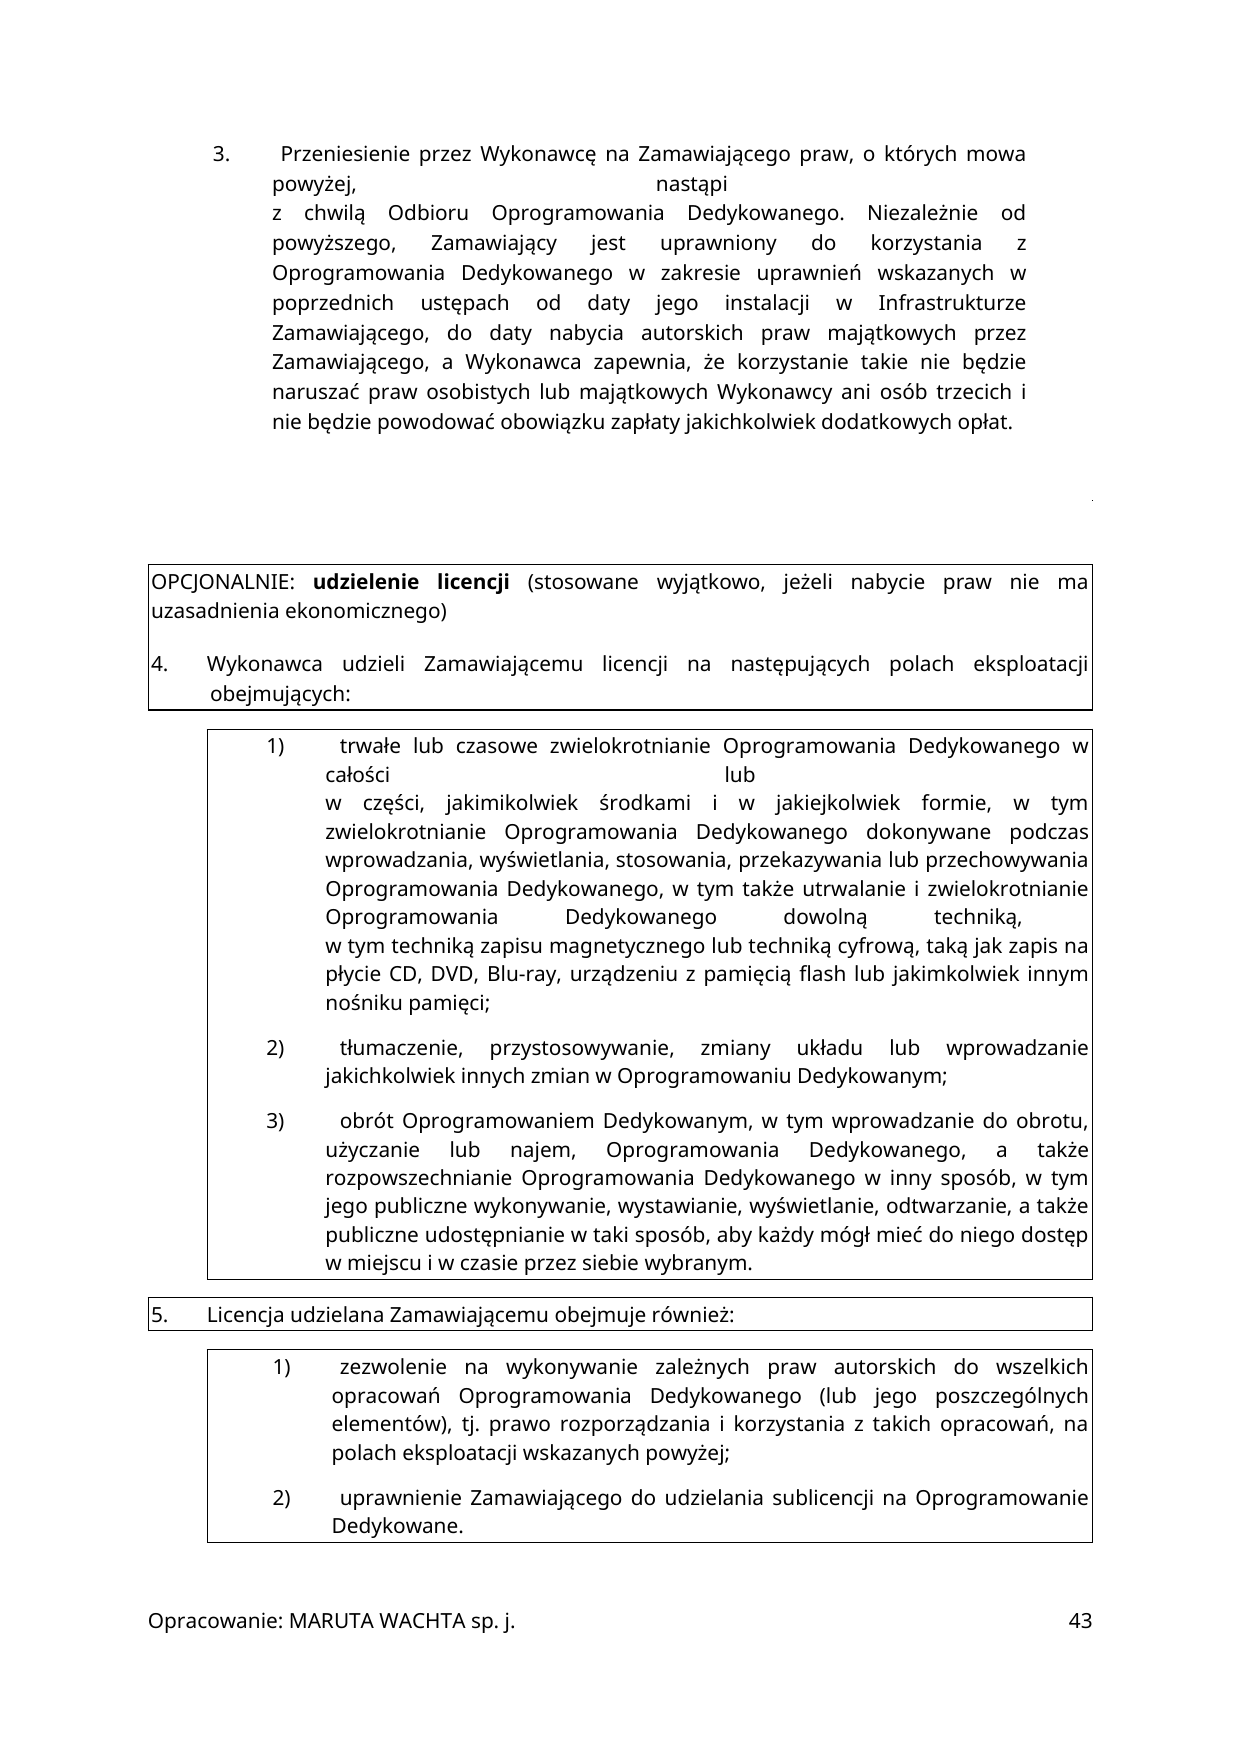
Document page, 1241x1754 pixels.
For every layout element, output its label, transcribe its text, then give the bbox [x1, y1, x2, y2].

list Przeniesienie przez Wykonawcę na Zamawiającego praw, o których mowa powyżej, nastąpi z chwilą Odbioru Oprogramowania Dedykowanego. Niezależnie od powyższego, Zamawiający jest uprawniony do korzystania z Oprogramowania Dedykowanego w zakresie uprawnień wskazanych w poprzednich ustępach od daty jego instalacji w Infrastrukturze Zamawiającego, do daty nabycia autorskich praw majątkowych przez Zamawiającego, a Wykonawca zapewnia, że korzystanie takie nie będzie naruszać praw osobistych lub majątkowych Wykonawcy ani osób trzecich i nie będzie powodować obowiązku zapłaty jakichkolwiek dodatkowych opłat. [149, 75, 1092, 500]
list Wykonawca udzieli Zamawiającemu licencji na następujących polach eksploatacji obejmujących: [149, 646, 1092, 709]
list Licencja udzielana Zamawiającemu obejmuje również: [149, 1298, 1092, 1330]
list tłumaczenie, przystosowywanie, zmiany układu lub wprowadzanie jakichkolwiek innych zmian w Oprogramowaniu Dedykowanym; [208, 1029, 1092, 1089]
text OPCJONALNIE: udzielenie licencji (stosowane wyjątkowo, jeżeli nabycie praw nie ma uzasadnienia ekonomicznego) [149, 565, 1092, 624]
list uprawnienie Zamawiającego do udzielania sublicencji na Oprogramowanie Dedykowane. [208, 1480, 1092, 1542]
list zezwolenie na wykonywanie zależnych praw autorskich do wszelkich opracowań Oprogramowania Dedykowanego (lub jego poszczególnych elementów), tj. prawo rozporządzania i korzystania z takich opracowań, na polach eksploatacji wskazanych powyżej; [208, 1350, 1092, 1466]
list trwałe lub czasowe zwielokrotnianie Oprogramowania Dedykowanego w całości lub w części, jakimikolwiek środkami i w jakiejkolwiek formie, w tym zwielokrotnianie Oprogramowania Dedykowanego dokonywane podczas wprowadzania, wyświetlania, stosowania, przekazywania lub przechowywania Oprogramowania Dedykowanego, w tym także utrwalanie i zwielokrotnianie Oprogramowania Dedykowanego dowolną techniką, w tym techniką zapisu magnetycznego lub techniką cyfrową, taką jak zapis na płycie CD, DVD, Blu-ray, urządzeniu z pamięcią flash lub jakimkolwiek innym nośniku pamięci; [208, 730, 1092, 1016]
list obrót Oprogramowaniem Dedykowanym, w tym wprowadzanie do obrotu, użyczanie lub najem, Oprogramowania Dedykowanego, a także rozpowszechnianie Oprogramowania Dedykowanego w inny sposób, w tym jego publiczne wykonywanie, wystawianie, wyświetlanie, odtwarzanie, a także publiczne udostępnianie w taki sposób, aby każdy mógł mieć do niego dostęp w miejscu i w czasie przez siebie wybranym. [208, 1103, 1092, 1279]
